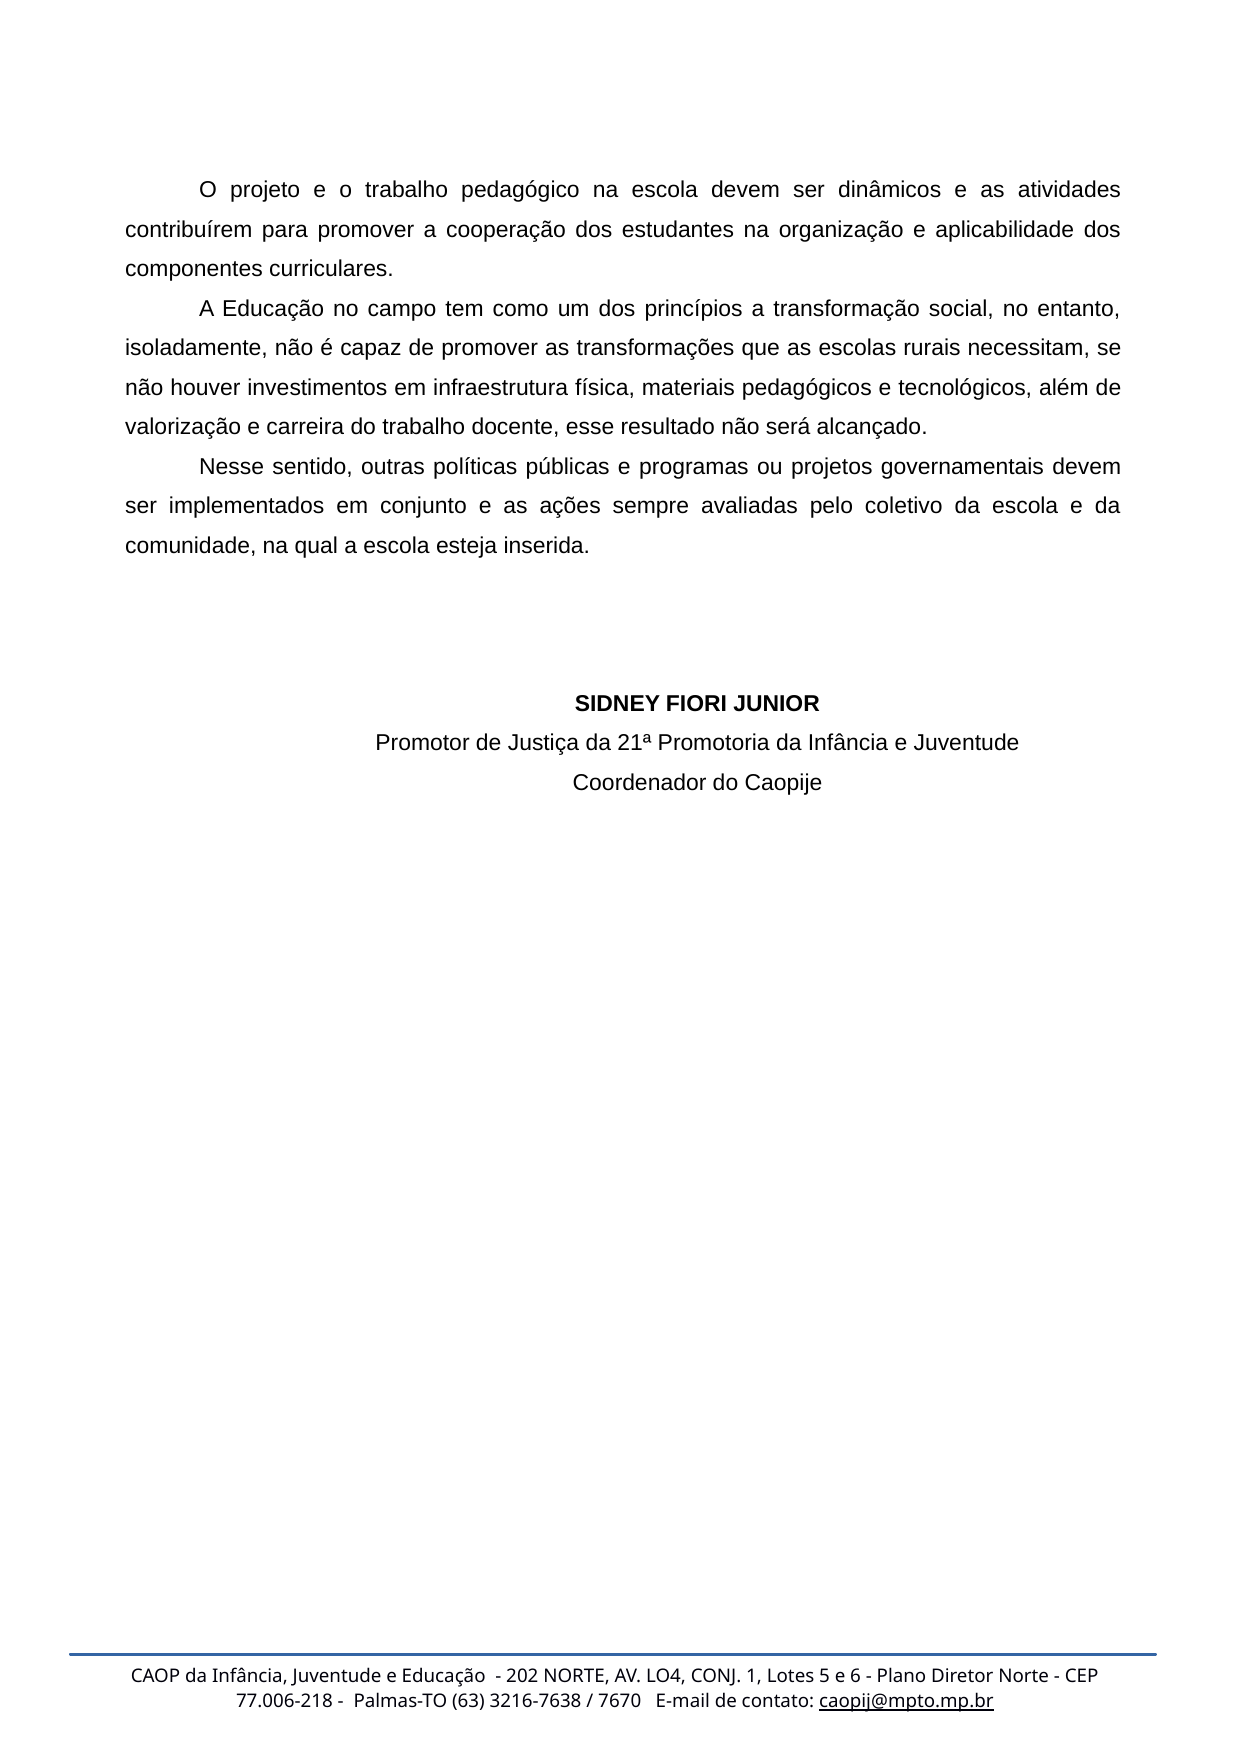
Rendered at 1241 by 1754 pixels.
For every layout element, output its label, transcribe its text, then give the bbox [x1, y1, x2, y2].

text Promotor de Justiça da 21ª Promotoria da Infância e Juventude [125, 729, 1122, 755]
text SIDNEY FIORI JUNIOR [125, 689, 1122, 716]
text Nesse sentido, outras políticas públicas e programas ou projetos governamentais devem ser implementados em conjunto e as ações sempre avaliadas pelo coletivo da escola e da comunidade, na qual a escola esteja inserida. [125, 453, 1122, 558]
text A Educação no campo tem como um dos princípios a transformação social, no entanto, isoladamente, não é capaz de promover as transformações que as escolas rurais necessitam, se não houver investimentos em infraestrutura física, materiais pedagógicos e tecnológicos, além de valorização e carreira do trabalho docente, esse resultado não será alcançado. [125, 295, 1122, 439]
text O projeto e o trabalho pedagógico na escola devem ser dinâmicos e as atividades contribuírem para promover a cooperação dos estudantes na organização e aplicabilidade dos componentes curriculares. [125, 176, 1122, 282]
text Coordenador do Caopije [125, 768, 1122, 795]
